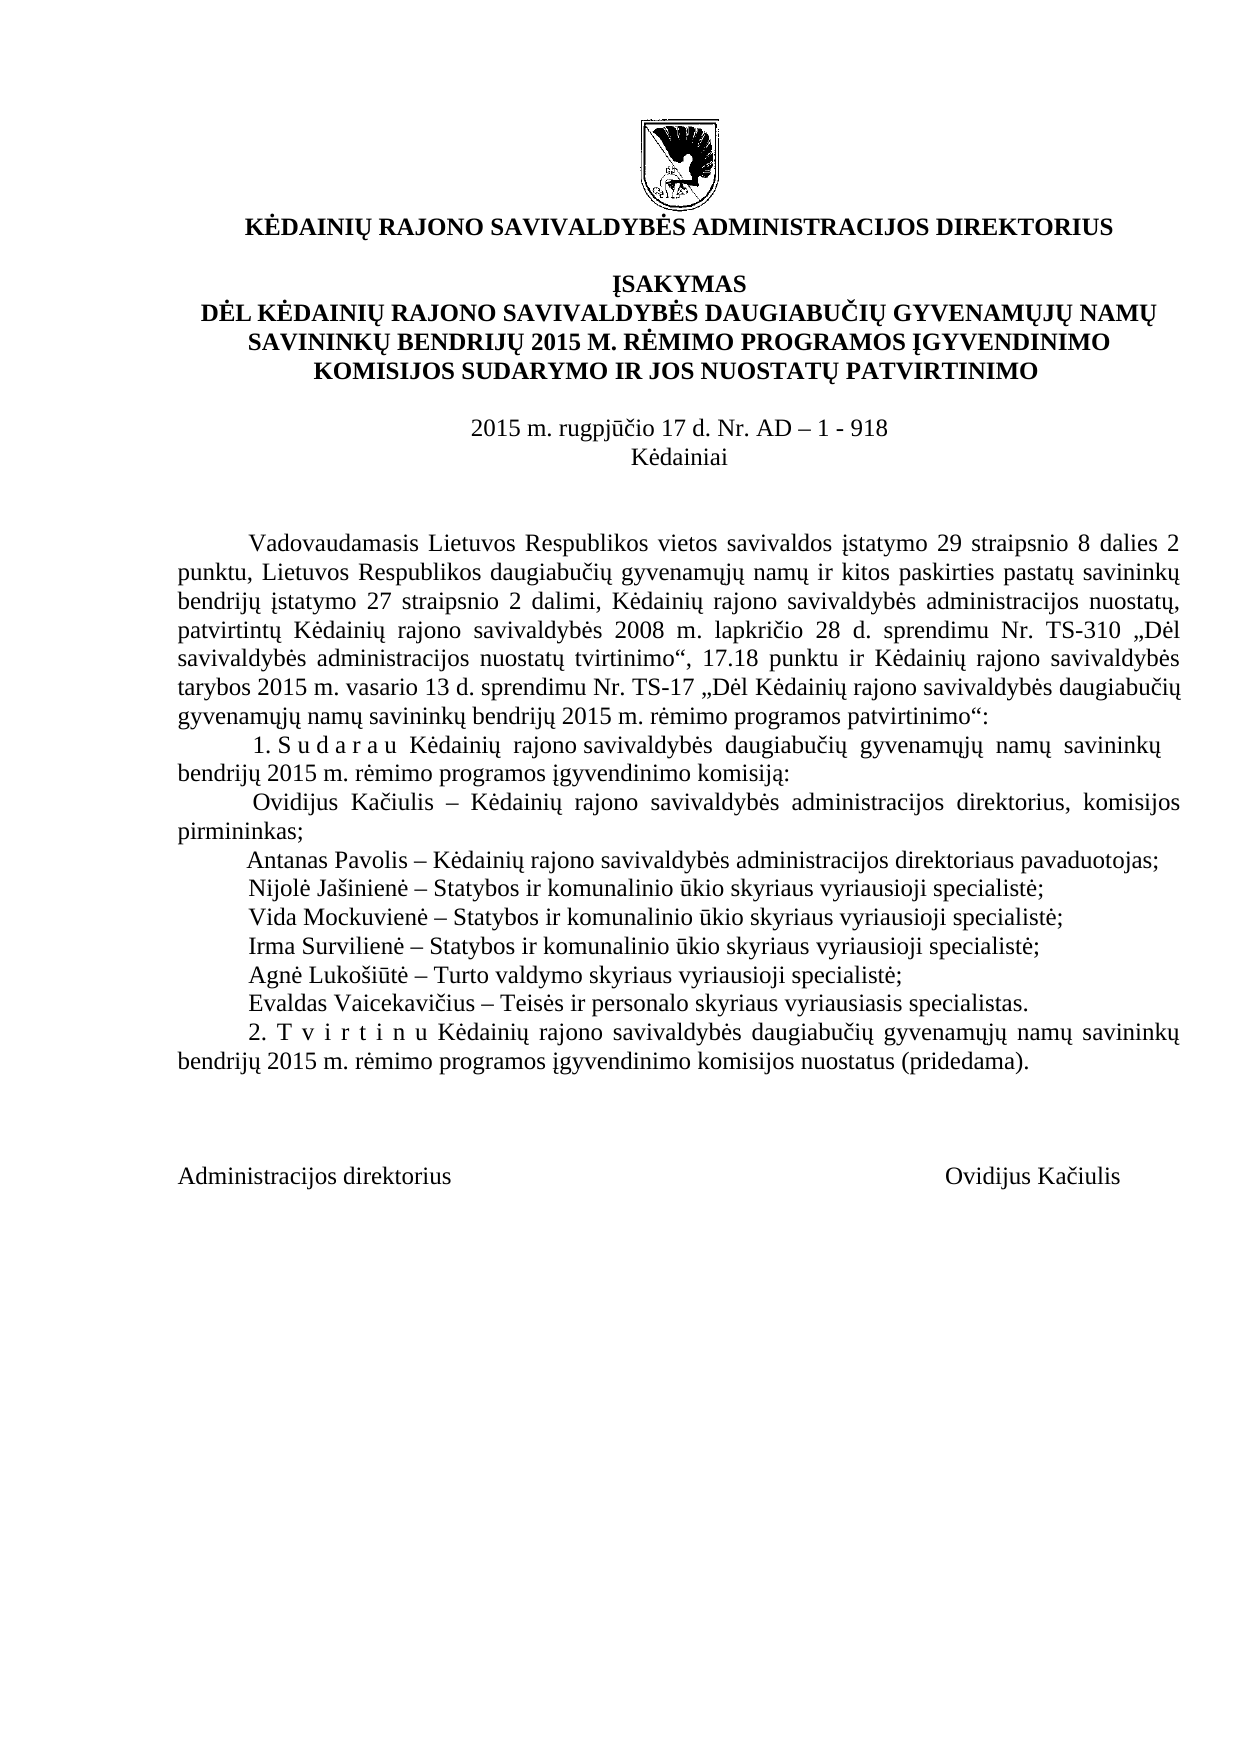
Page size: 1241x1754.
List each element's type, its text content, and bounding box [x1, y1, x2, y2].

text Vadovaudamasis Lietuvos Respublikos vietos savivaldos įstatymo 29 straipsnio 8 dalies 2 punktu, Lietuvos Respublikos daugiabučių gyvenamųjų namų ir kitos paskirties pastatų savininkų bendrijų įstatymo 27 straipsnio 2 dalimi, Kėdainių rajono savivaldybės administracijos nuostatų, patvirtintų Kėdainių rajono savivaldybės 2008 m. lapkričio 28 d. sprendimu Nr. TS-310 „Dėl savivaldybės administracijos nuostatų tvirtinimo“, 17.18 punktu ir Kėdainių rajono savivaldybės tarybos 2015 m. vasario 13 d. sprendimu Nr. TS-17 „Dėl Kėdainių rajono savivaldybės daugiabučių gyvenamųjų namų savininkų bendrijų 2015 m. rėmimo programos patvirtinimo“: [177, 528, 1181, 730]
text Irma Survilienė – Statybos ir komunalinio ūkio skyriaus vyriausioji specialistė; [177, 931, 1181, 960]
text Kėdainiai [177, 442, 1181, 471]
text Agnė Lukošiūtė – Turto valdymo skyriaus vyriausioji specialistė; [177, 960, 1181, 988]
text kėdainių rajono savivaldybėS ADMINISTRACIJOS DIREKTORIUS [177, 212, 1181, 241]
text Administracijos direktorius Ovidijus Kačiulis [177, 1161, 1181, 1190]
text Vida Mockuvienė – Statybos ir komunalinio ūkio skyriaus vyriausioji specialistė; [177, 902, 1181, 931]
text Ovidijus Kačiulis – Kėdainių rajono savivaldybės administracijos direktorius, komisijos pirmininkas; [177, 787, 1181, 845]
text 1. S u d a r a u Kėdainių rajono savivaldybės daugiabučių gyvenamųjų namų savininkų [177, 730, 1181, 758]
text Nijolė Jašinienė – Statybos ir komunalinio ūkio skyriaus vyriausioji specialistė; [177, 873, 1181, 902]
text Evaldas Vaicekavičius – Teisės ir personalo skyriaus vyriausiasis specialistas. [177, 988, 1181, 1017]
text bendrijų 2015 m. rėmimo programos įgyvendinimo komisiją: [177, 758, 1181, 787]
text 2015 m. rugpjūčio 17 d. Nr. AD – 1 - 918 [177, 413, 1181, 442]
text ĮSAKYMAS [177, 269, 1181, 298]
text Antanas Pavolis – Kėdainių rajono savivaldybės administracijos direktoriaus pavaduotojas; [177, 845, 1181, 873]
text DĖL KĖDAINIŲ RAJONO SAVIVALDYBĖS DAUGIABUČIŲ GYVENAMŲJŲ NAMŲ SAVININKŲ BENDRIJŲ 2015 M. RĖMIMO PROGRAMOS ĮGYVENDINIMO KOMISIJOS SUDARYMO IR JOS NUOSTATŲ PATVIRTINIMO [177, 298, 1181, 385]
text 2. T v i r t i n u Kėdainių rajono savivaldybės daugiabučių gyvenamųjų namų savininkų bendrijų 2015 m. rėmimo programos įgyvendinimo komisijos nuostatus (pridedama). [177, 1017, 1181, 1075]
